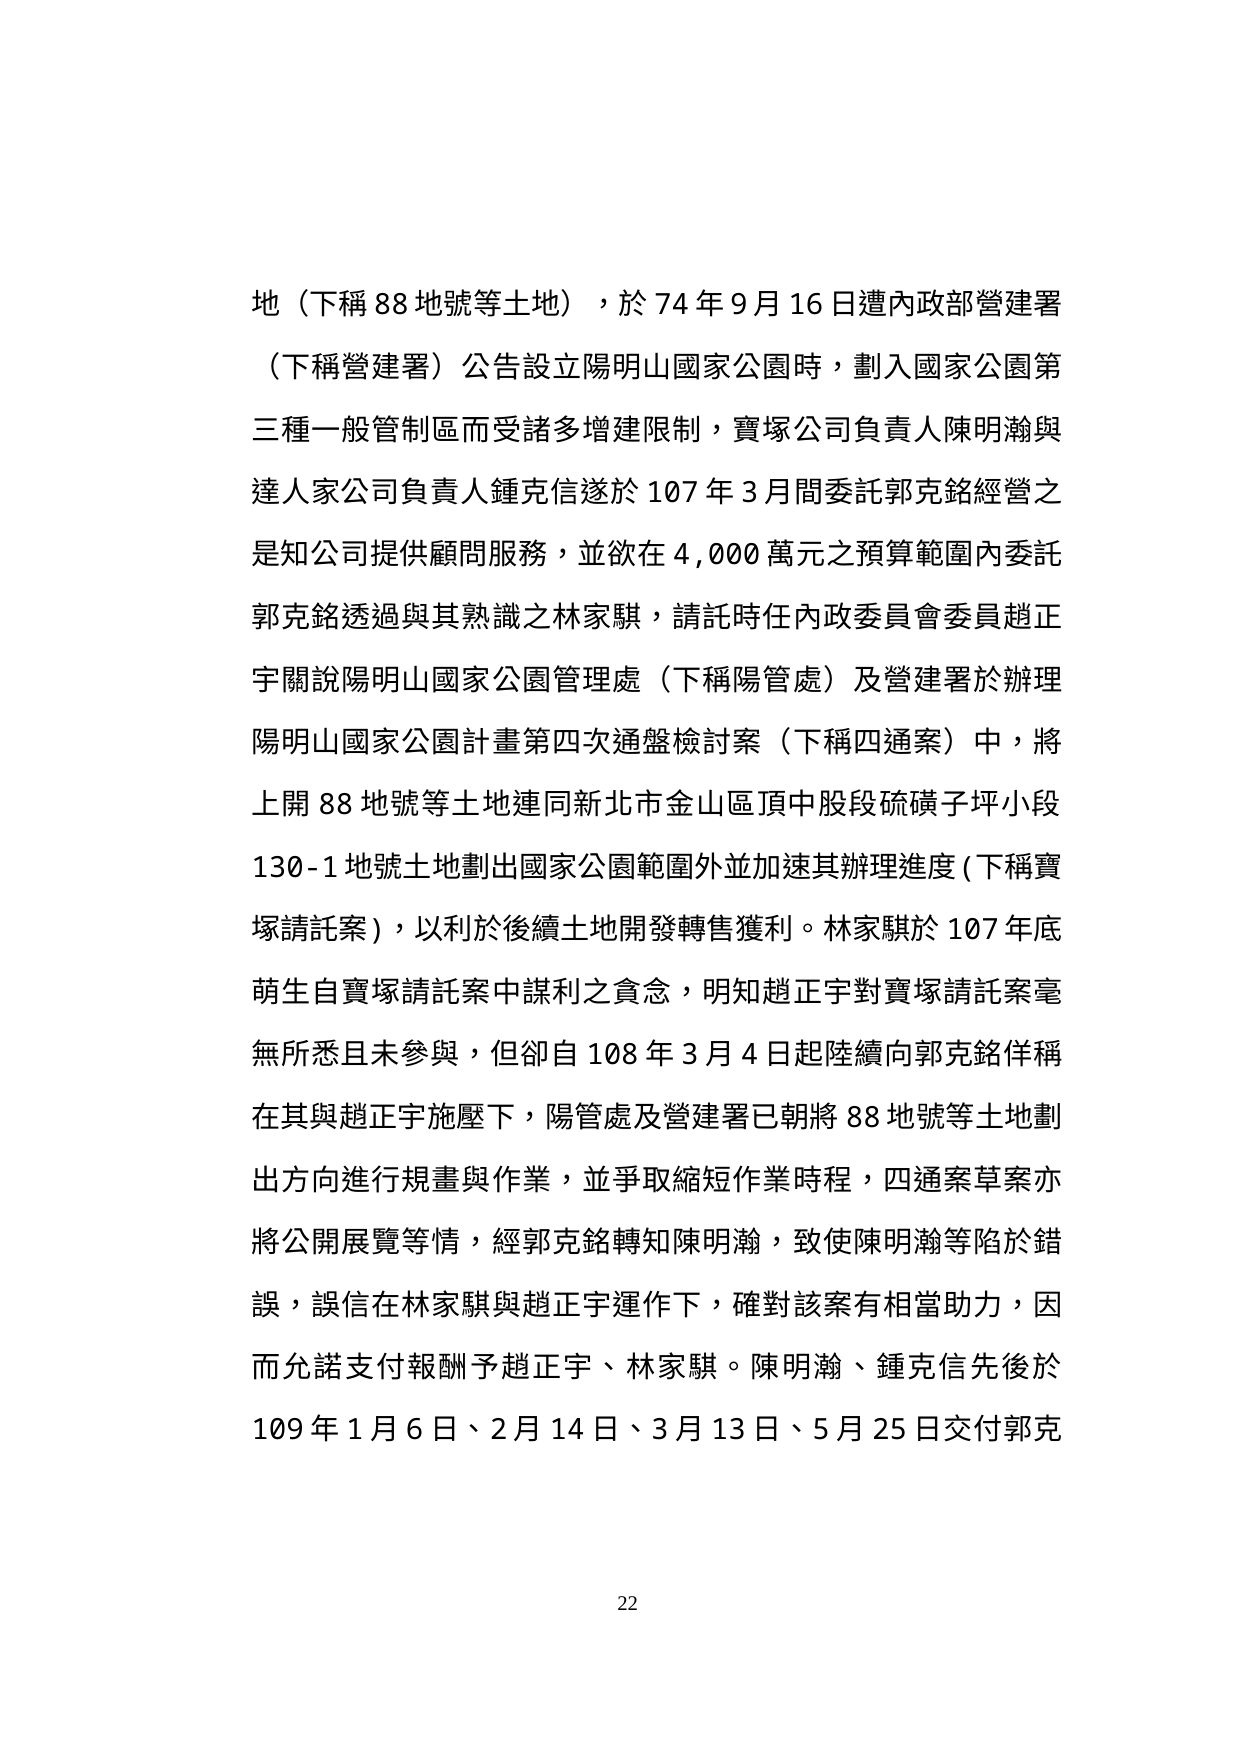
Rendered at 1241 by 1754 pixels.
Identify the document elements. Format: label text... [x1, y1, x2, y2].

text 地（下稱88地號等土地），於74年9月16日遭內政部營建署（下稱營建署）公告設立陽明山國家公園時，劃入國家公園第三種一般管制區而受諸多增建限制，寶塚公司負責人陳明瀚與達人家公司負責人鍾克信遂於107年3月間委託郭克銘經營之是知公司提供顧問服務，並欲在4,000萬元之預算範圍內委託郭克銘透過與其熟識之林家騏，請託時任內政委員會委員趙正宇關說陽明山國家公園管理處（下稱陽管處）及營建署於辦理陽明山國家公園計畫第四次通盤檢討案（下稱四通案）中，將上開88地號等土地連同新北市金山區頂中股段硫磺子坪小段130-1地號土地劃出國家公園範圍外並加速其辦理進度(下稱寶塚請託案)，以利於後續土地開發轉售獲利。林家騏於107年底萌生自寶塚請託案中謀利之貪念，明知趙正宇對寶塚請託案毫無所悉且未參與，但卻自108年3月4日起陸續向郭克銘佯稱在其與趙正宇施壓下，陽管處及營建署已朝將88地號等土地劃出方向進行規畫與作業，並爭取縮短作業時程，四通案草案亦將公開展覽等情，經郭克銘轉知陳明瀚，致使陳明瀚等陷於錯誤，誤信在林家騏與趙正宇運作下，確對該案有相當助力，因而允諾支付報酬予趙正宇、林家騏。陳明瀚、鍾克信先後於109年1月6日、2月14日、3月13日、5月25日交付郭克 [251, 261, 1063, 1448]
